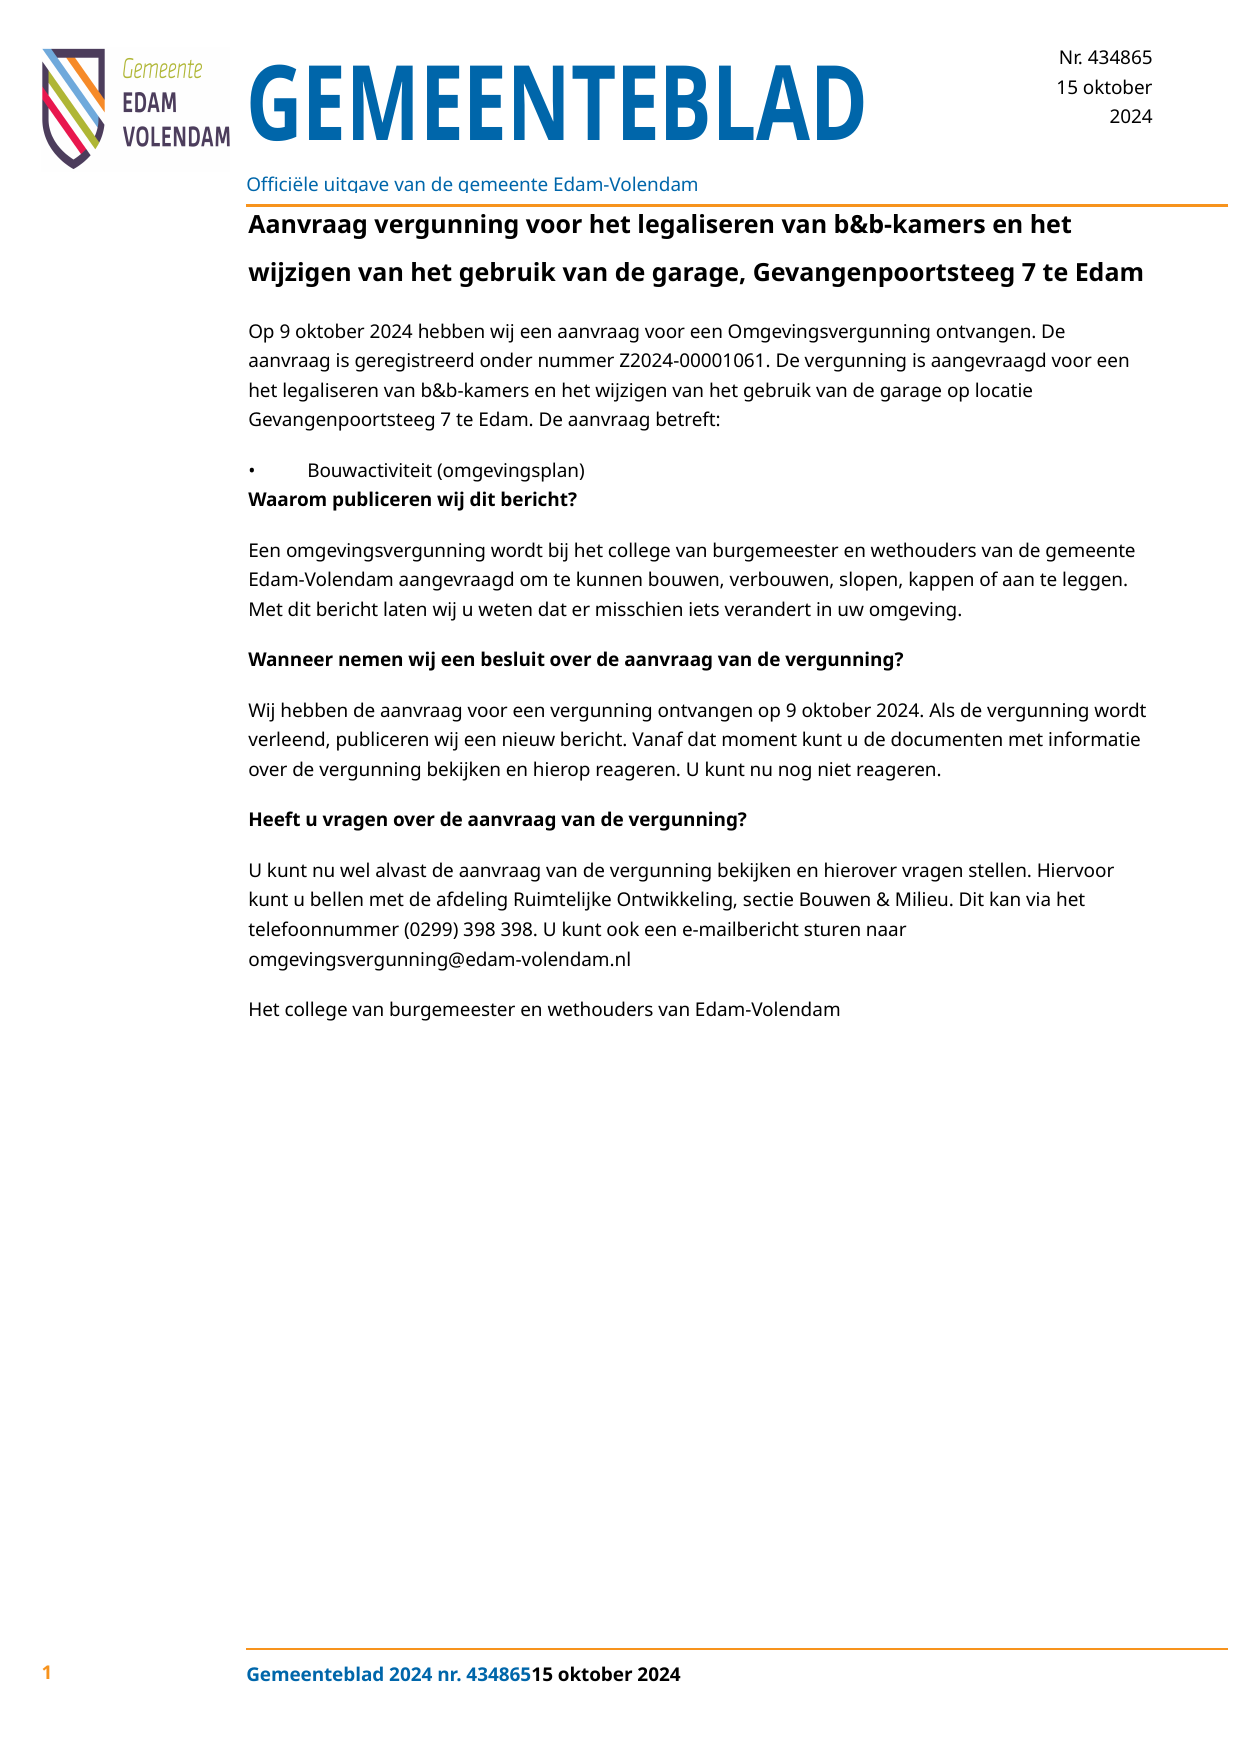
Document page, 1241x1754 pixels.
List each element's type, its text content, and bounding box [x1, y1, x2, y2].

text Heeft u vragen over de aanvraag van de vergunning? [248, 807, 1152, 832]
text Wij hebben de aanvraag voor een vergunning ontvangen op 9 oktober 2024. Als de vergunning wordt verleend, publiceren wij een nieuw bericht. Vanaf dat moment kunt u de documenten met informatie over de vergunning bekijken en hierop reageren. U kunt nu nog niet reageren. [248, 697, 1152, 782]
text Op 9 oktober 2024 hebben wij een aanvraag voor een Omgevingsvergunning ontvangen. De aanvraag is geregistreerd onder nummer Z2024-00001061. De vergunning is aangevraagd voor een het legaliseren van b&b-kamers en het wijzigen van het gebruik van de garage op locatie Gevangenpoortsteeg 7 te Edam. De aanvraag betreft: [248, 318, 1152, 432]
text Het college van burgemeester en wethouders van Edam-Volendam [248, 996, 1152, 1022]
text Aanvraag vergunning voor het legaliseren van b&b-kamers en het wijzigen van het gebruik van de garage, Gevangenpoortsteeg 7 te Edam [248, 207, 1152, 288]
text Een omgevingsvergunning wordt bij het college van burgemeester en wethouders van de gemeente Edam-Volendam aangevraagd om te kunnen bouwen, verbouwen, slopen, kappen of aan te leggen. Met dit bericht laten wij u weten dat er misschien iets verandert in uw omgeving. [248, 537, 1152, 622]
list Bouwactiviteit (omgevingsplan) [248, 457, 1152, 483]
text Wanneer nemen wij een besluit over de aanvraag van de vergunning? [248, 647, 1152, 672]
picture [41, 47, 231, 172]
text Waarom publiceren wij dit bericht? [248, 487, 1152, 512]
text U kunt nu wel alvast de aanvraag van de vergunning bekijken en hierover vragen stellen. Hiervoor kunt u bellen met de afdeling Ruimtelijke Ontwikkeling, sectie Bouwen & Milieu. Dit kan via het telefoonnummer (0299) 398 398. U kunt ook een e-mailbericht sturen naar omgevingsvergunning@edam-volendam.nl [248, 857, 1152, 972]
